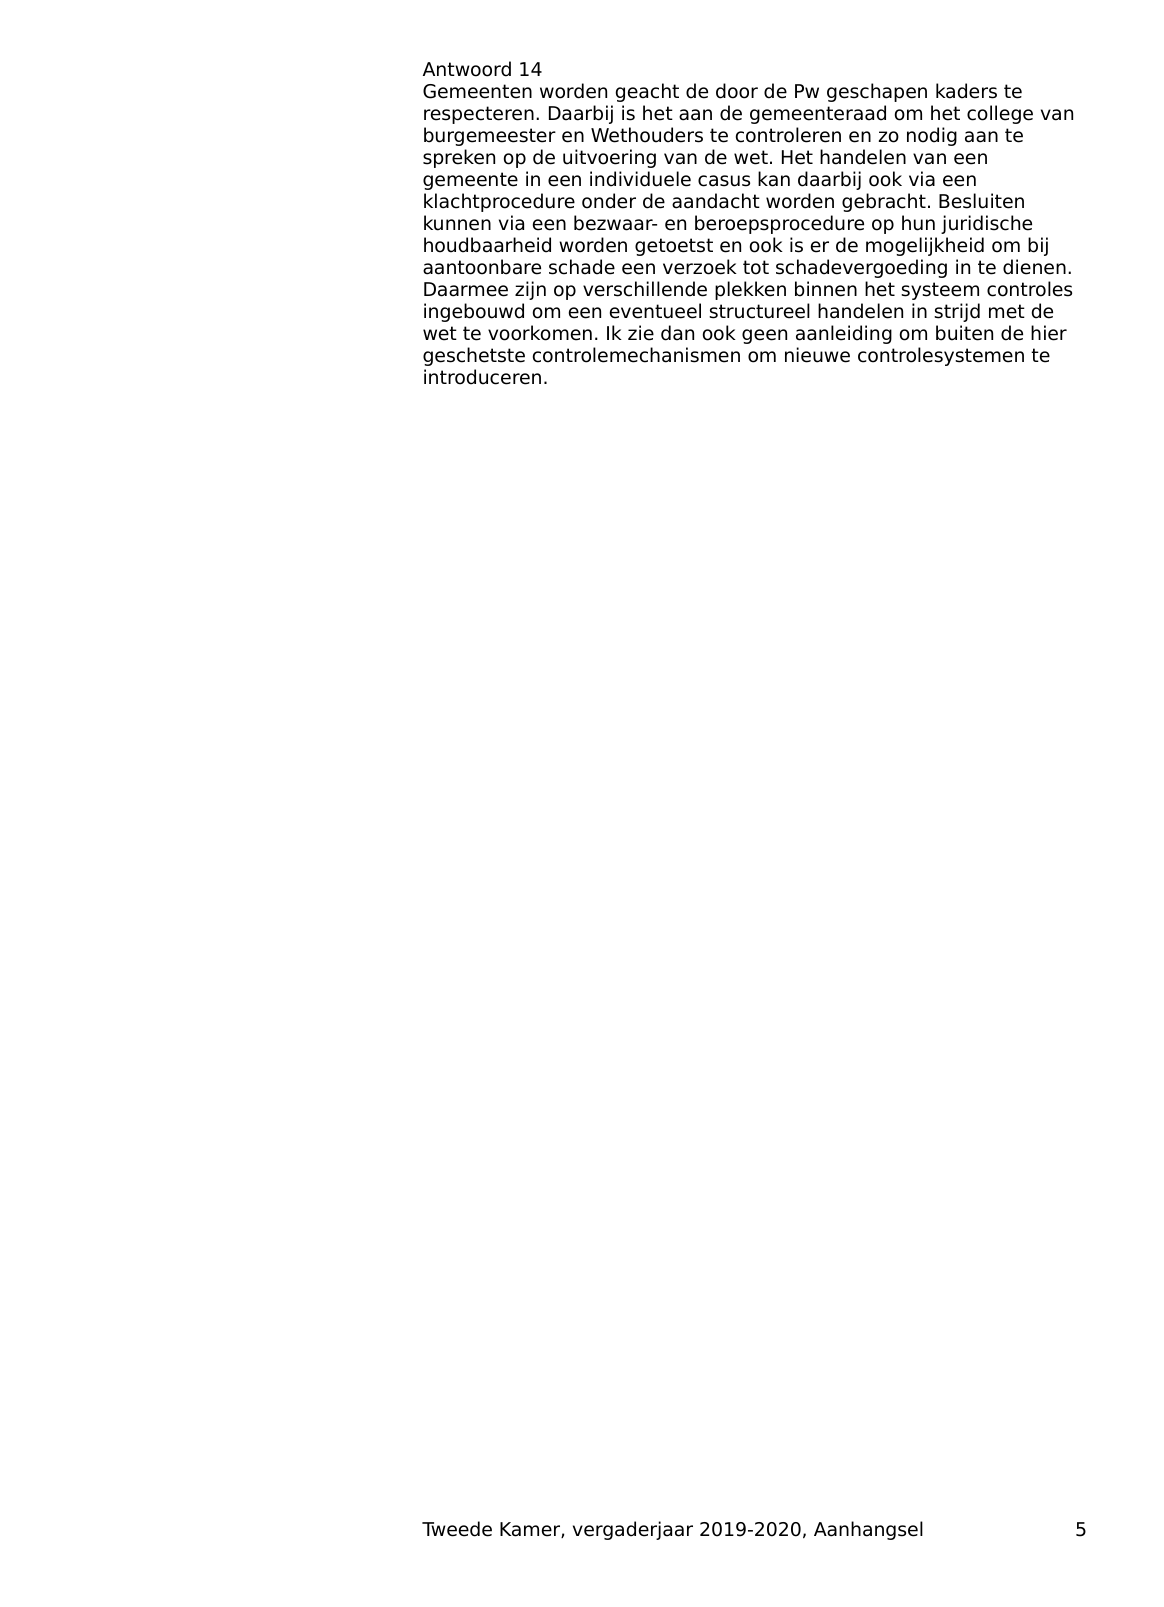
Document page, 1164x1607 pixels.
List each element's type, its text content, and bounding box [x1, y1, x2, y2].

text Gemeenten worden geacht de door de Pw geschapen kaders te respecteren. Daarbij is het aan de gemeenteraad om het college van burgemeester en Wethouders te controleren en zo nodig aan te spreken op de uitvoering van de wet. Het handelen van een gemeente in een individuele casus kan daarbij ook via een klachtprocedure onder de aandacht worden gebracht. Besluiten kunnen via een bezwaar- en beroepsprocedure op hun juridische houdbaarheid worden getoetst en ook is er de mogelijkheid om bij aantoonbare schade een verzoek tot schadevergoeding in te dienen. Daarmee zijn op verschillende plekken binnen het systeem controles ingebouwd om een eventueel structureel handelen in strijd met de wet te voorkomen. Ik zie dan ook geen aanleiding om buiten de hier geschetste controlemechanismen om nieuwe controlesystemen te introduceren. [422, 81, 1087, 389]
text Antwoord 14 [422, 59, 1087, 81]
